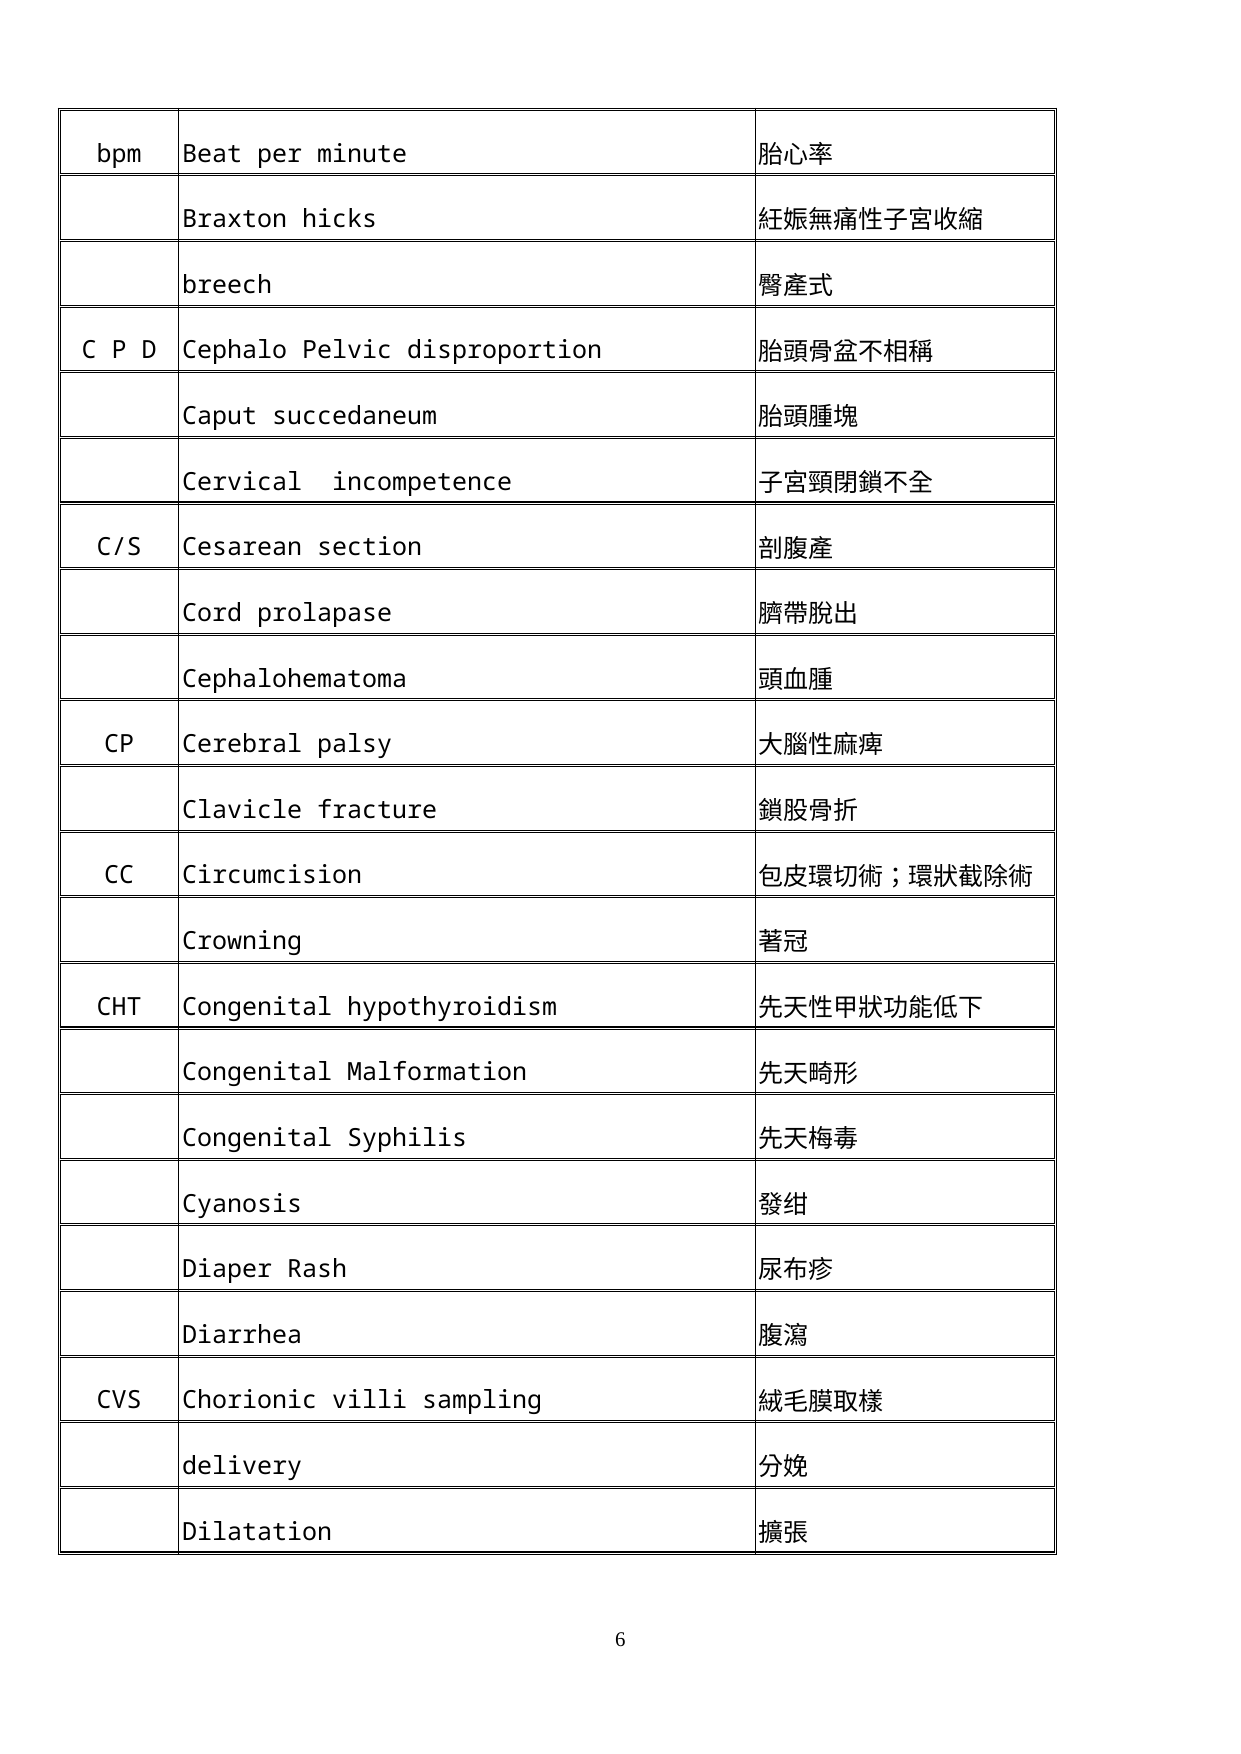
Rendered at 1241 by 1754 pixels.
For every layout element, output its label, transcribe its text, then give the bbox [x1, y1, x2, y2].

table_cell C/S [61, 505, 178, 567]
table_cell Cord prolapase [179, 570, 755, 633]
table_cell 鎖股骨折 [756, 767, 1054, 829]
table_cell Cerebral palsy [179, 701, 755, 764]
table_cell 胎心率 [756, 111, 1054, 173]
table_cell [61, 373, 178, 436]
table_cell Cephalo Pelvic disproportion [179, 308, 755, 370]
table_cell 臀產式 [756, 242, 1054, 304]
table_cell 包皮環切術；環狀截除術 [756, 833, 1054, 895]
table_cell [61, 176, 178, 239]
table_cell Clavicle fracture [179, 767, 755, 829]
table_cell bpm [61, 111, 178, 173]
table_cell Cesarean section [179, 505, 755, 567]
table_cell 頭血腫 [756, 636, 1054, 698]
table_cell Congenital Malformation [179, 1030, 755, 1092]
table_cell 先天性甲狀功能低下 [756, 964, 1054, 1026]
table_cell [61, 636, 178, 698]
table_cell [61, 1095, 178, 1158]
table_cell 大腦性麻痺 [756, 701, 1054, 764]
table_cell [61, 242, 178, 304]
table_cell 尿布疹 [756, 1226, 1054, 1289]
table_cell Cyanosis [179, 1161, 755, 1223]
table_cell Diaper Rash [179, 1226, 755, 1289]
table_cell Crowning [179, 898, 755, 961]
table_cell 分娩 [756, 1423, 1054, 1486]
table_cell Congenital Syphilis [179, 1095, 755, 1158]
table_cell 胎頭腫塊 [756, 373, 1054, 436]
table_cell 先天畸形 [756, 1030, 1054, 1092]
table_cell [61, 767, 178, 829]
table_cell [61, 1226, 178, 1289]
table_cell Cephalohematoma [179, 636, 755, 698]
table_cell CHT [61, 964, 178, 1026]
table_cell Braxton hicks [179, 176, 755, 239]
table_cell 擴張 [756, 1489, 1054, 1551]
table_cell C P D [61, 308, 178, 370]
table_cell Dilatation [179, 1489, 755, 1551]
table_cell 腹瀉 [756, 1292, 1054, 1354]
table_cell 紝娠無痛性子宮收縮 [756, 176, 1054, 239]
table_cell 發绀 [756, 1161, 1054, 1223]
table_cell Circumcision [179, 833, 755, 895]
table_cell Beat per minute [179, 111, 755, 173]
table_cell CC [61, 833, 178, 895]
table_cell 剖腹產 [756, 505, 1054, 567]
table_cell 先天梅毒 [756, 1095, 1054, 1158]
table_cell delivery [179, 1423, 755, 1486]
table_cell breech [179, 242, 755, 304]
table_cell Chorionic villi sampling [179, 1358, 755, 1420]
table_cell CP [61, 701, 178, 764]
table_cell 胎頭骨盆不相稱 [756, 308, 1054, 370]
table_cell [61, 1292, 178, 1354]
table_cell 絨毛膜取樣 [756, 1358, 1054, 1420]
table_cell Caput succedaneum [179, 373, 755, 436]
table_cell [61, 1030, 178, 1092]
table_cell [61, 1489, 178, 1551]
table_cell [61, 1161, 178, 1223]
table_cell Congenital hypothyroidism [179, 964, 755, 1026]
table_cell [61, 570, 178, 633]
table_cell [61, 1423, 178, 1486]
table_cell Cervical incompetence [179, 439, 755, 501]
table_cell CVS [61, 1358, 178, 1420]
table_cell 子宮頸閉鎖不全 [756, 439, 1054, 501]
table_cell [61, 439, 178, 501]
table_cell 著冠 [756, 898, 1054, 961]
table_cell [61, 898, 178, 961]
table_cell Diarrhea [179, 1292, 755, 1354]
table_cell 臍帶脫出 [756, 570, 1054, 633]
